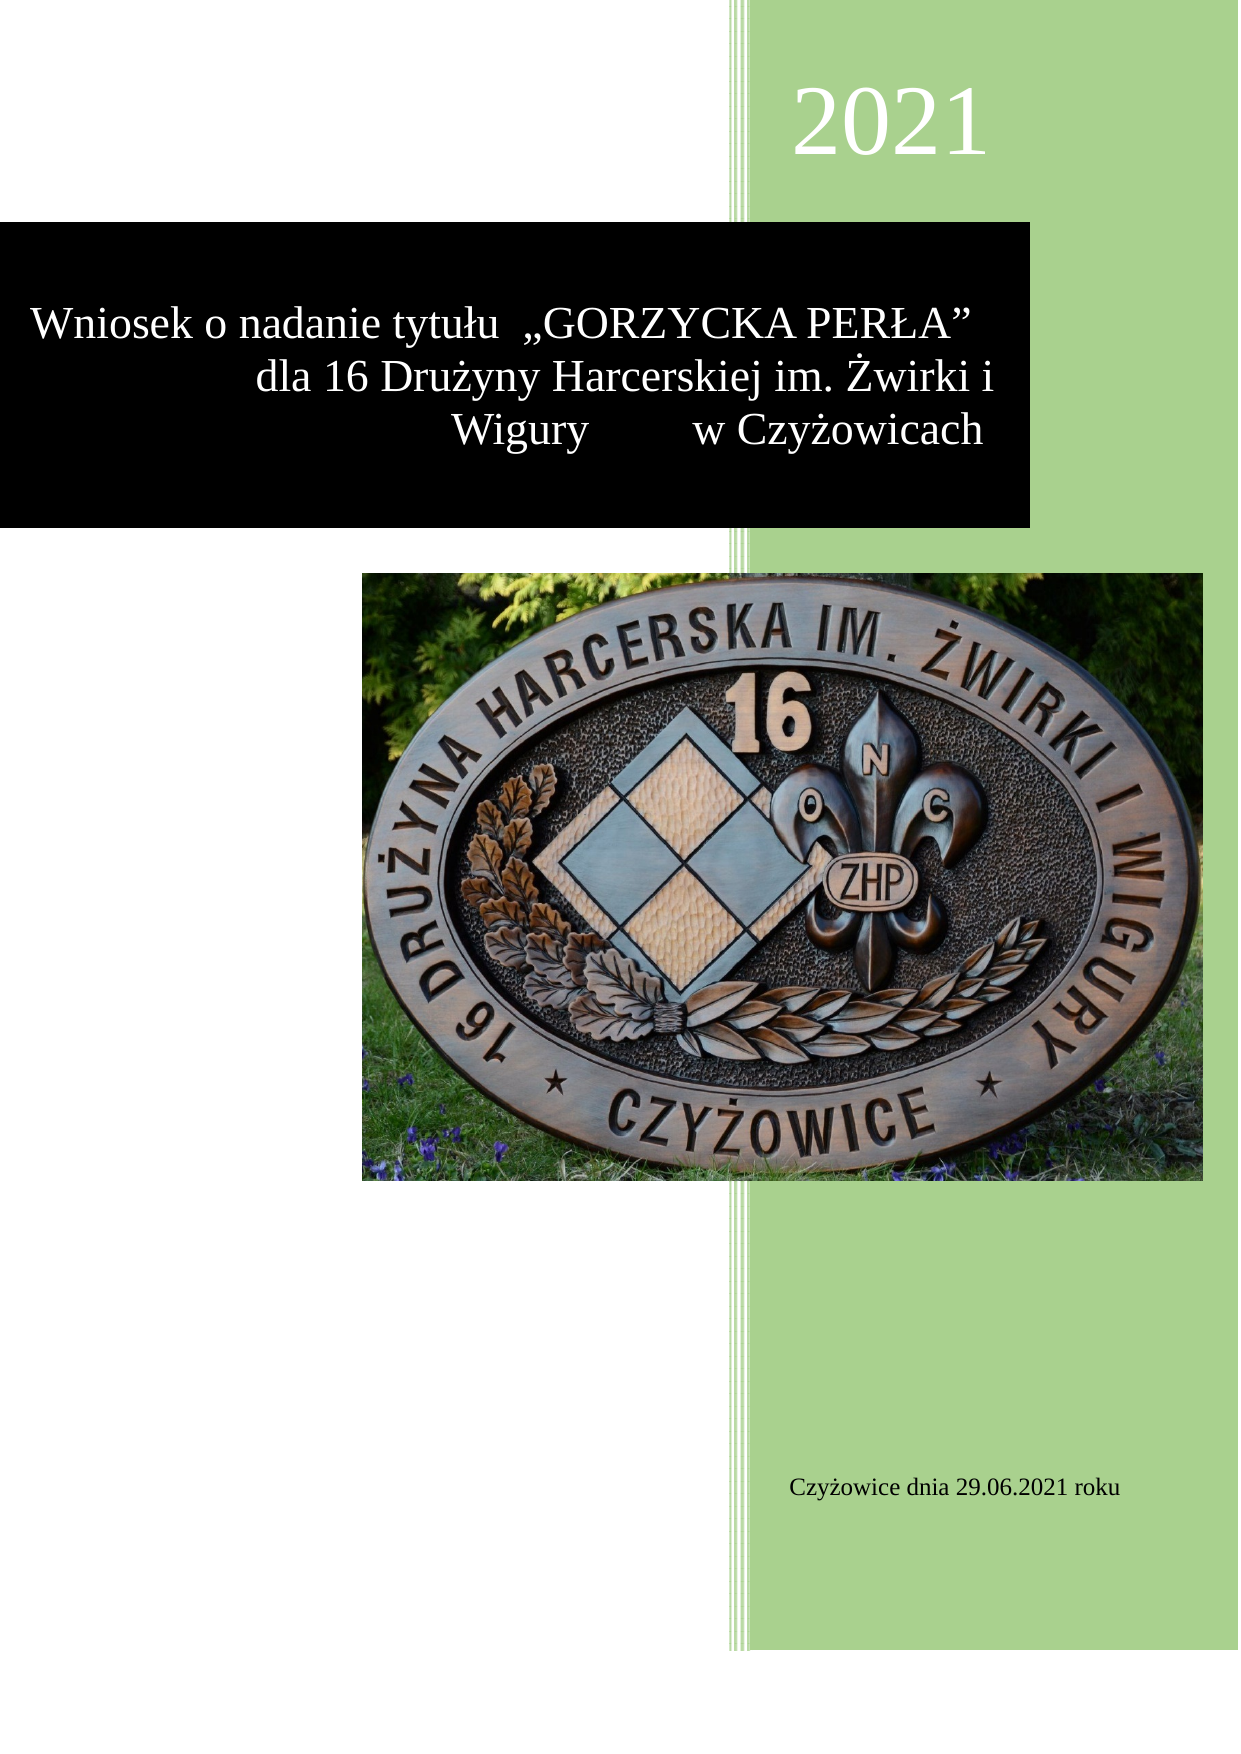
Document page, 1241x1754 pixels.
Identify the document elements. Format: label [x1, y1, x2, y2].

picture [729, 0, 750, 222]
picture [362, 528, 1203, 1651]
